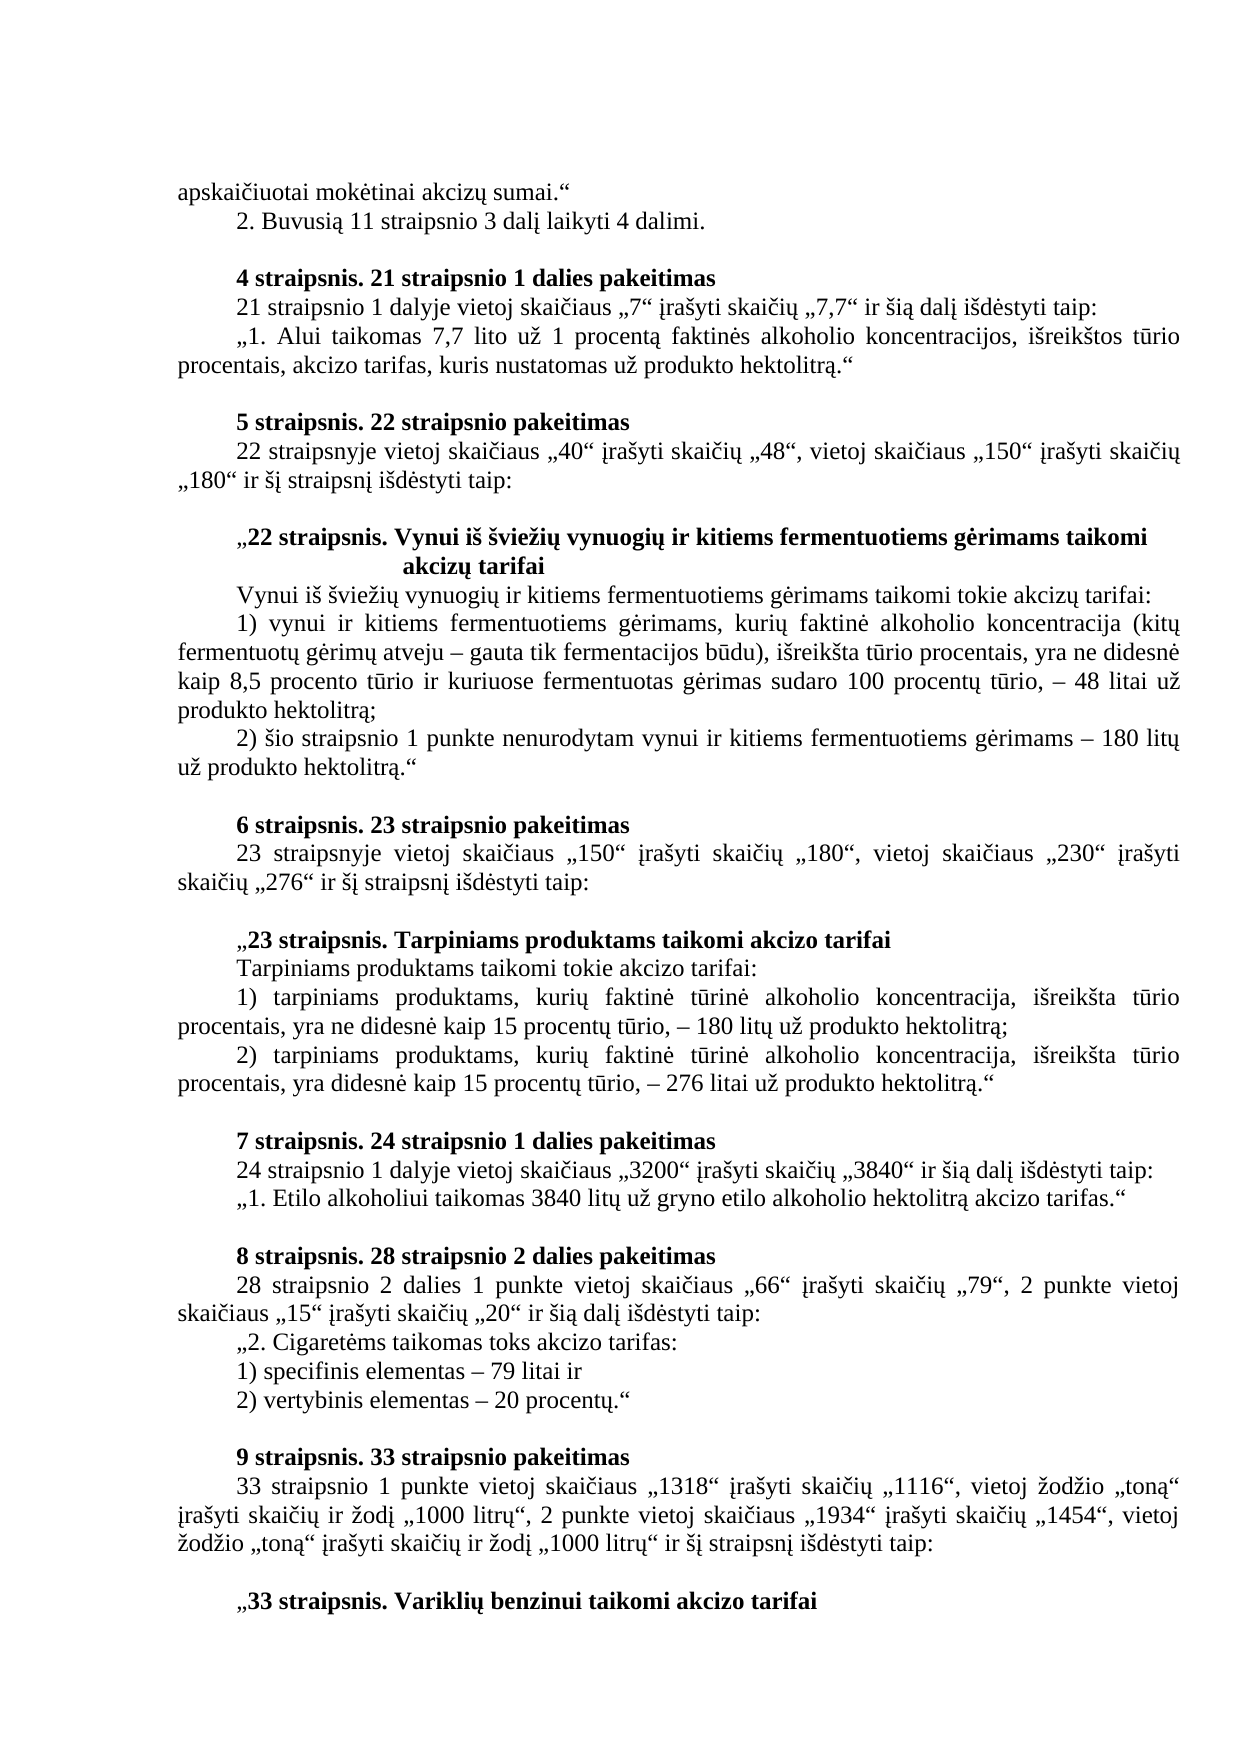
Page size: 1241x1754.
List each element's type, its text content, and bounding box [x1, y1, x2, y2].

text 1) vynui ir kitiems fermentuotiems gėrimams, kurių faktinė alkoholio koncentracija (kitų fermentuotų gėrimų atveju – gauta tik fermentacijos būdu), išreikšta tūrio procentais, yra ne didesnė kaip 8,5 procento tūrio ir kuriuose fermentuotas gėrimas sudaro 100 procentų tūrio, – 48 litai už produkto hektolitrą; [177, 608, 1181, 723]
text 24 straipsnio 1 dalyje vietoj skaičiaus „3200“ įrašyti skaičių „3840“ ir šią dalį išdėstyti taip: [177, 1155, 1181, 1183]
text 1) tarpiniams produktams, kurių faktinė tūrinė alkoholio koncentracija, išreikšta tūrio procentais, yra ne didesnė kaip 15 procentų tūrio, – 180 litų už produkto hektolitrą; [177, 982, 1181, 1040]
text 2) tarpiniams produktams, kurių faktinė tūrinė alkoholio koncentracija, išreikšta tūrio procentais, yra didesnė kaip 15 procentų tūrio, – 276 litai už produkto hektolitrą.“ [177, 1040, 1181, 1097]
text 1) specifinis elementas – 79 litai ir [177, 1356, 1181, 1385]
text 21 straipsnio 1 dalyje vietoj skaičiaus „7“ įrašyti skaičių „7,7“ ir šią dalį išdėstyti taip: [177, 292, 1181, 321]
text 23 straipsnyje vietoj skaičiaus „150“ įrašyti skaičių „180“, vietoj skaičiaus „230“ įrašyti skaičių „276“ ir šį straipsnį išdėstyti taip: [177, 838, 1181, 896]
text 9 straipsnis. 33 straipsnio pakeitimas [177, 1442, 1181, 1471]
text Vynui iš šviežių vynuogių ir kitiems fermentuotiems gėrimams taikomi tokie akcizų tarifai: [177, 580, 1181, 608]
text 6 straipsnis. 23 straipsnio pakeitimas [177, 810, 1181, 838]
text „22 straipsnis. Vynui iš šviežių vynuogių ir kitiems fermentuotiems gėrimams taikomi akcizų tarifai [236, 522, 1181, 580]
text 2) šio straipsnio 1 punkte nenurodytam vynui ir kitiems fermentuotiems gėrimams – 180 litų už produkto hektolitrą.“ [177, 723, 1181, 781]
text „2. Cigaretėms taikomas toks akcizo tarifas: [177, 1327, 1181, 1356]
text 4 straipsnis. 21 straipsnio 1 dalies pakeitimas [177, 263, 1181, 292]
text „33 straipsnis. Variklių benzinui taikomi akcizo tarifai [177, 1586, 1181, 1615]
text 8 straipsnis. 28 straipsnio 2 dalies pakeitimas [177, 1241, 1181, 1270]
text 22 straipsnyje vietoj skaičiaus „40“ įrašyti skaičių „48“, vietoj skaičiaus „150“ įrašyti skaičių „180“ ir šį straipsnį išdėstyti taip: [177, 436, 1181, 493]
text 2) vertybinis elementas – 20 procentų.“ [177, 1385, 1181, 1413]
text apskaičiuotai mokėtinai akcizų sumai.“ [177, 177, 1181, 206]
text „1. Etilo alkoholiui taikomas 3840 litų už gryno etilo alkoholio hektolitrą akcizo tarifas.“ [177, 1183, 1181, 1212]
text Tarpiniams produktams taikomi tokie akcizo tarifai: [177, 953, 1181, 982]
text „23 straipsnis. Tarpiniams produktams taikomi akcizo tarifai [177, 925, 1181, 953]
text 2. Buvusią 11 straipsnio 3 dalį laikyti 4 dalimi. [177, 206, 1181, 235]
text 33 straipsnio 1 punkte vietoj skaičiaus „1318“ įrašyti skaičių „1116“, vietoj žodžio „toną“ įrašyti skaičių ir žodį „1000 litrų“, 2 punkte vietoj skaičiaus „1934“ įrašyti skaičių „1454“, vietoj žodžio „toną“ įrašyti skaičių ir žodį „1000 litrų“ ir šį straipsnį išdėstyti taip: [177, 1471, 1181, 1557]
text „1. Alui taikomas 7,7 lito už 1 procentą faktinės alkoholio koncentracijos, išreikštos tūrio procentais, akcizo tarifas, kuris nustatomas už produkto hektolitrą.“ [177, 321, 1181, 378]
text 5 straipsnis. 22 straipsnio pakeitimas [177, 407, 1181, 436]
text 7 straipsnis. 24 straipsnio 1 dalies pakeitimas [177, 1126, 1181, 1155]
text 28 straipsnio 2 dalies 1 punkte vietoj skaičiaus „66“ įrašyti skaičių „79“, 2 punkte vietoj skaičiaus „15“ įrašyti skaičių „20“ ir šią dalį išdėstyti taip: [177, 1270, 1181, 1327]
